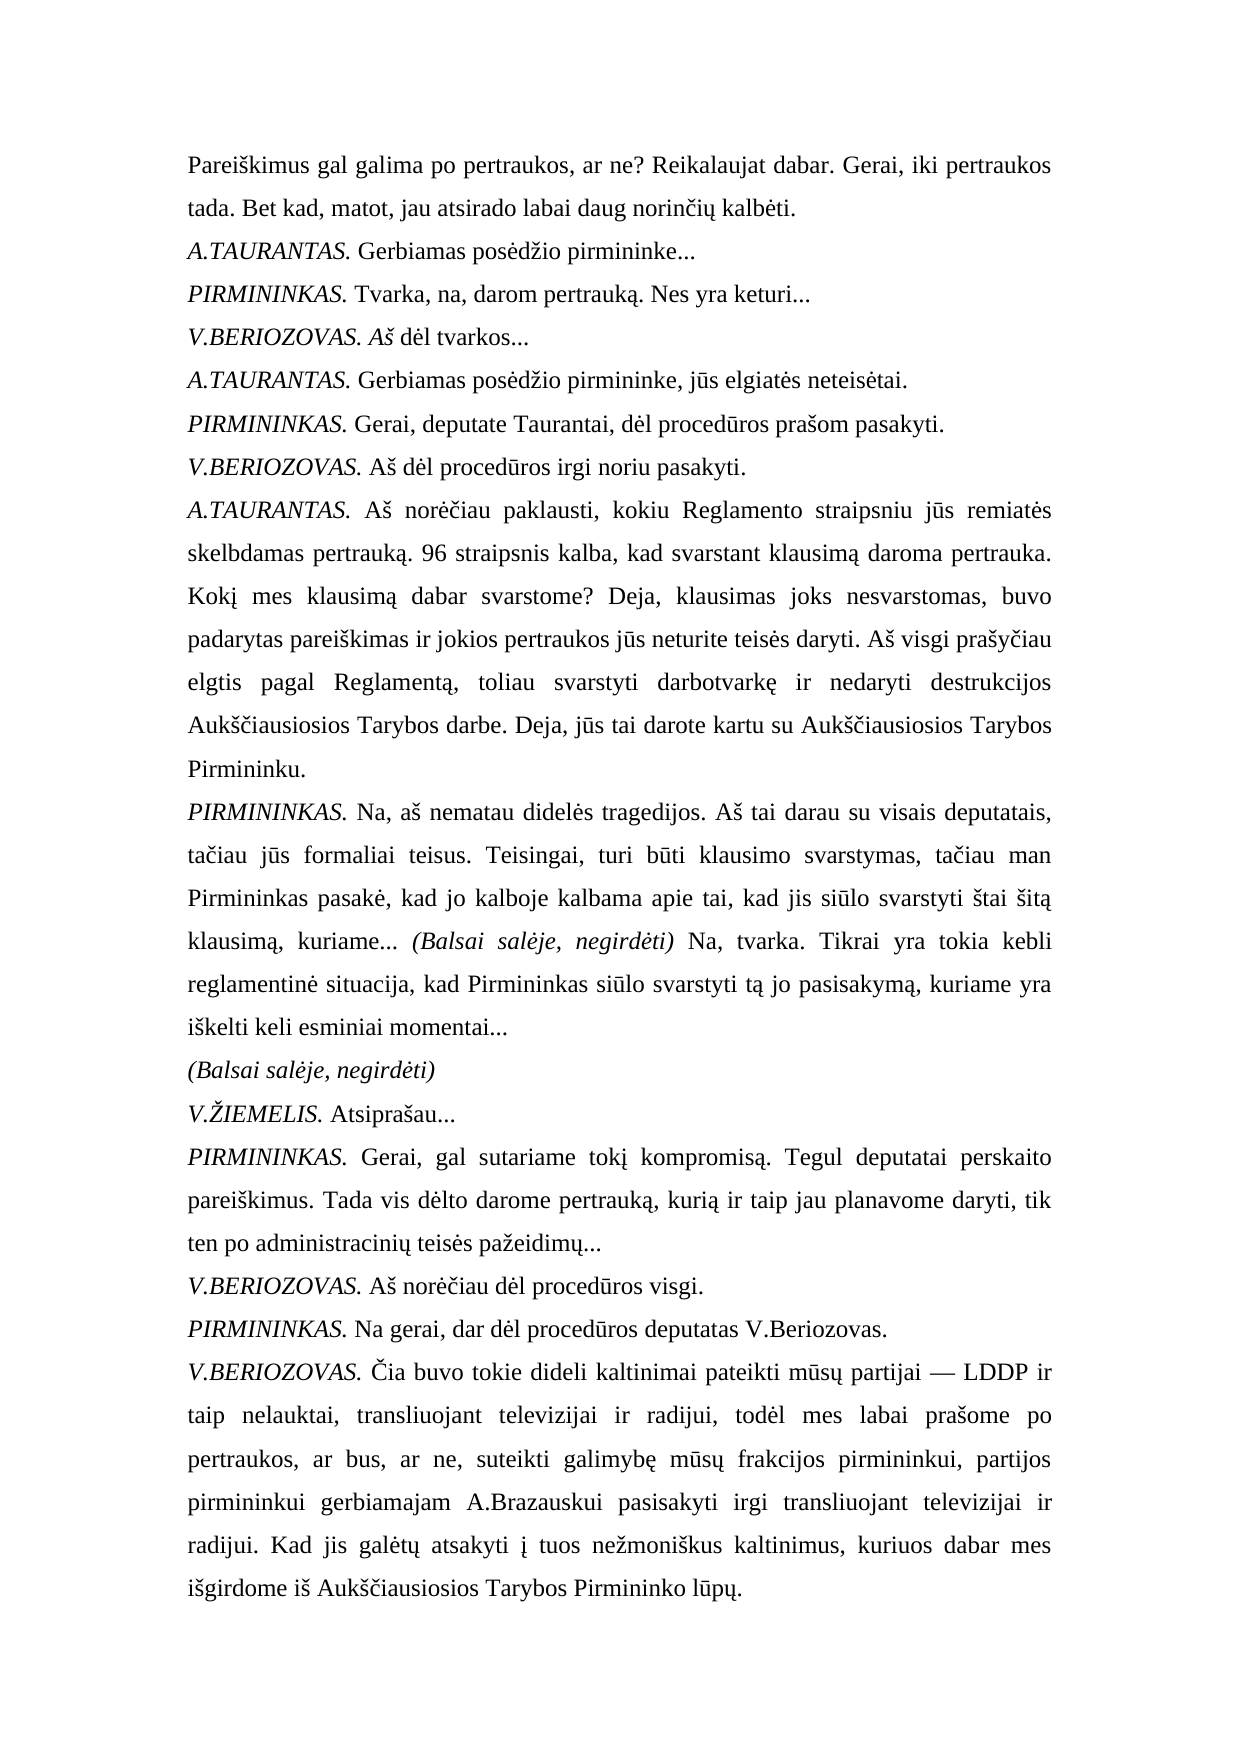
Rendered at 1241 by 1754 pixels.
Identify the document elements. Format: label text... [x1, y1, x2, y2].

text V.BERIOZOVAS. Aš norėčiau dėl procedūros visgi. [187, 1271, 1053, 1300]
text V.BERIOZOVAS. Aš dėl procedūros irgi noriu pasakyti. [187, 452, 1053, 481]
text V.BERIOZOVAS. Čia buvo tokie dideli kaltinimai pateikti mūsų partijai — LDDP ir taip nelauktai, transliuojant televizijai ir radijui, todėl mes labai prašome po pertraukos, ar bus, ar ne, suteikti galimybę mūsų frakcijos pirmininkui, partijos pirmininkui gerbiamajam A.Brazauskui pasisakyti irgi transliuojant televizijai ir radijui. Kad jis galėtų atsakyti į tuos nežmoniškus kaltinimus, kuriuos dabar mes išgirdome iš Aukščiausiosios Tarybos Pirmininko lūpų. [187, 1357, 1053, 1602]
text PIRMININKAS. Na gerai, dar dėl procedūros deputatas V.Beriozovas. [187, 1314, 1053, 1343]
text A.TAURANTAS. Gerbiamas posėdžio pirmininke... [187, 236, 1053, 265]
text A.TAURANTAS. Aš norėčiau paklausti, kokiu Reglamento straipsniu jūs remiatės skelbdamas pertrauką. 96 straipsnis kalba, kad svarstant klausimą daroma pertrauka. Kokį mes klausimą dabar svarstome? Deja, klausimas joks nesvarstomas, buvo padarytas pareiškimas ir jokios pertraukos jūs neturite teisės daryti. Aš visgi prašyčiau elgtis pagal Reglamentą, toliau svarstyti darbotvarkę ir nedaryti destrukcijos Aukščiausiosios Tarybos darbe. Deja, jūs tai darote kartu su Aukščiausiosios Tarybos Pirmininku. [187, 495, 1053, 782]
text Pareiškimus gal galima po pertraukos, ar ne? Reikalaujat dabar. Gerai, iki pertraukos tada. Bet kad, matot, jau atsirado labai daug norinčių kalbėti. [187, 150, 1053, 222]
text PIRMININKAS. Gerai, deputate Taurantai, dėl procedūros prašom pasakyti. [187, 409, 1053, 437]
text PIRMININKAS. Tvarka, na, darom pertrauką. Nes yra keturi... [187, 279, 1053, 308]
text PIRMININKAS. Na, aš nematau didelės tragedijos. Aš tai darau su visais deputatais, tačiau jūs formaliai teisus. Teisingai, turi būti klausimo svarstymas, tačiau man Pirmininkas pasakė, kad jo kalboje kalbama apie tai, kad jis siūlo svarstyti štai šitą klausimą, kuriame... (Balsai salėje, negirdėti) Na, tvarka. Tikrai yra tokia kebli reglamentinė situacija, kad Pirmininkas siūlo svarstyti tą jo pasisakymą, kuriame yra iškelti keli esminiai momentai... [187, 797, 1053, 1041]
text A.TAURANTAS. Gerbiamas posėdžio pirmininke, jūs elgiatės neteisėtai. [187, 366, 1053, 394]
text V.BERIOZOVAS. Aš dėl tvarkos... [187, 322, 1053, 351]
text (Balsai salėje, negirdėti) [187, 1056, 1053, 1084]
text V.ŽIEMELIS. Atsiprašau... [187, 1099, 1053, 1127]
text PIRMININKAS. Gerai, gal sutariame tokį kompromisą. Tegul deputatai perskaito pareiškimus. Tada vis dėlto darome pertrauką, kurią ir taip jau planavome daryti, tik ten po administracinių teisės pažeidimų... [187, 1142, 1053, 1257]
